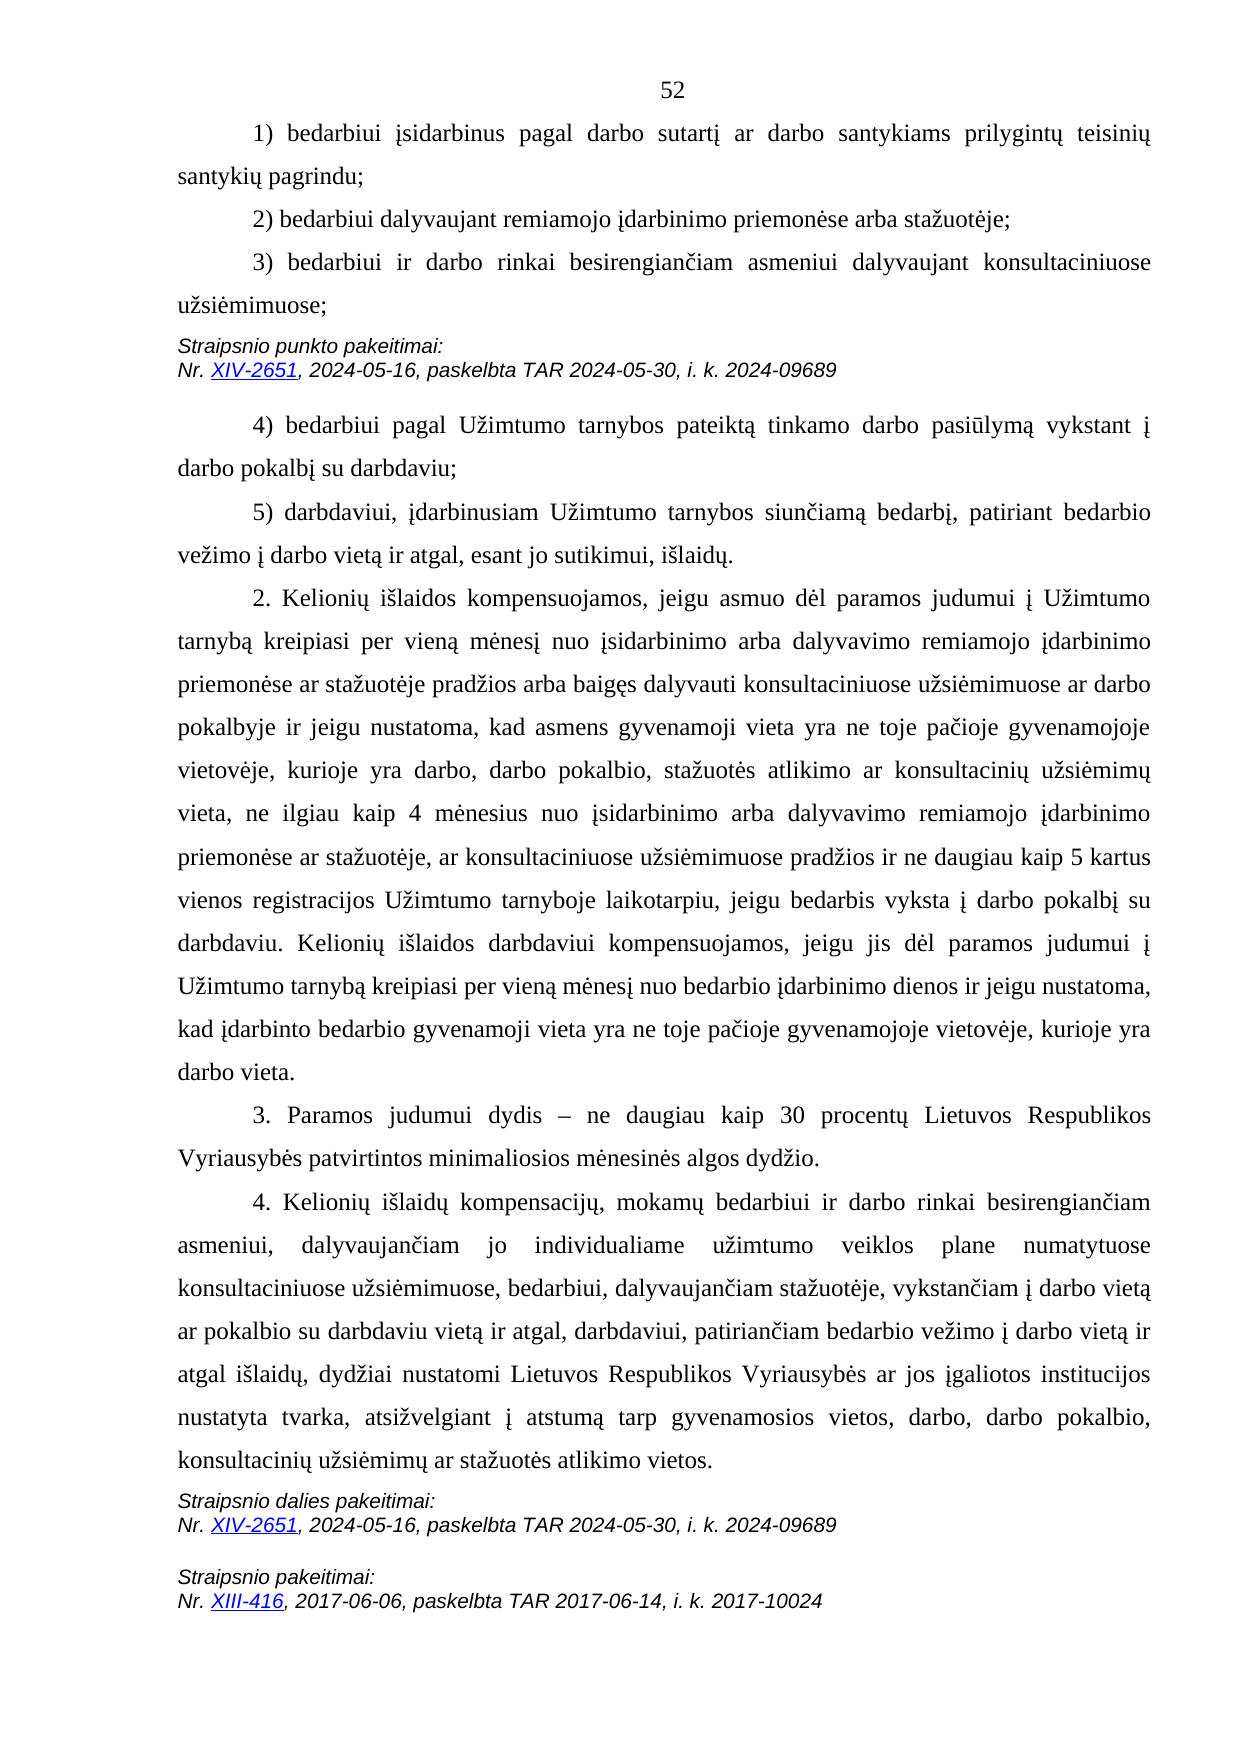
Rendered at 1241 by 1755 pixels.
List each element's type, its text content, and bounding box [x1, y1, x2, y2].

text Nr. XIII-416, 2017-06-06, paskelbta TAR 2017-06-14, i. k. 2017-10024 [177, 1589, 1152, 1613]
text 2. Kelionių išlaidos kompensuojamos, jeigu asmuo dėl paramos judumui į Užimtumo tarnybą kreipiasi per vieną mėnesį nuo įsidarbinimo arba dalyvavimo remiamojo įdarbinimo priemonėse ar stažuotėje pradžios arba baigęs dalyvauti konsultaciniuose užsiėmimuose ar darbo pokalbyje ir jeigu nustatoma, kad asmens gyvenamoji vieta yra ne toje pačioje gyvenamojoje vietovėje, kurioje yra darbo, darbo pokalbio, stažuotės atlikimo ar konsultacinių užsiėmimų vieta, ne ilgiau kaip 4 mėnesius nuo įsidarbinimo arba dalyvavimo remiamojo įdarbinimo priemonėse ar stažuotėje, ar konsultaciniuose užsiėmimuose pradžios ir ne daugiau kaip 5 kartus vienos registracijos Užimtumo tarnyboje laikotarpiu, jeigu bedarbis vyksta į darbo pokalbį su darbdaviu. Kelionių išlaidos darbdaviui kompensuojamos, jeigu jis dėl paramos judumui į Užimtumo tarnybą kreipiasi per vieną mėnesį nuo bedarbio įdarbinimo dienos ir jeigu nustatoma, kad įdarbinto bedarbio gyvenamoji vieta yra ne toje pačioje gyvenamojoje vietovėje, kurioje yra darbo vieta. [177, 583, 1152, 1086]
text Straipsnio dalies pakeitimai: [177, 1488, 1152, 1512]
text 4. Kelionių išlaidų kompensacijų, mokamų bedarbiui ir darbo rinkai besirengiančiam asmeniui, dalyvaujančiam jo individualiame užimtumo veiklos plane numatytuose konsultaciniuose užsiėmimuose, bedarbiui, dalyvaujančiam stažuotėje, vykstančiam į darbo vietą ar pokalbio su darbdaviu vietą ir atgal, darbdaviui, patiriančiam bedarbio vežimo į darbo vietą ir atgal išlaidų, dydžiai nustatomi Lietuvos Respublikos Vyriausybės ar jos įgaliotos institucijos nustatyta tvarka, atsižvelgiant į atstumą tarp gyvenamosios vietos, darbo, darbo pokalbio, konsultacinių užsiėmimų ar stažuotės atlikimo vietos. [177, 1187, 1152, 1474]
text 4) bedarbiui pagal Užimtumo tarnybos pateiktą tinkamo darbo pasiūlymą vykstant į darbo pokalbį su darbdaviu; [177, 410, 1152, 482]
text 2) bedarbiui dalyvaujant remiamojo įdarbinimo priemonėse arba stažuotėje; [177, 204, 1152, 233]
text 3) bedarbiui ir darbo rinkai besirengiančiam asmeniui dalyvaujant konsultaciniuose užsiėmimuose; [177, 247, 1152, 319]
text 1) bedarbiui įsidarbinus pagal darbo sutartį ar darbo santykiams prilygintų teisinių santykių pagrindu; [177, 118, 1152, 190]
text Nr. XIV-2651, 2024-05-16, paskelbta TAR 2024-05-30, i. k. 2024-09689 [177, 1512, 1152, 1536]
text Straipsnio punkto pakeitimai: [177, 334, 1152, 358]
text 5) darbdaviui, įdarbinusiam Užimtumo tarnybos siunčiamą bedarbį, patiriant bedarbio vežimo į darbo vietą ir atgal, esant jo sutikimui, išlaidų. [177, 497, 1152, 568]
text Straipsnio pakeitimai: [177, 1565, 1152, 1589]
text 3. Paramos judumui dydis – ne daugiau kaip 30 procentų Lietuvos Respublikos Vyriausybės patvirtintos minimaliosios mėnesinės algos dydžio. [177, 1100, 1152, 1172]
text Nr. XIV-2651, 2024-05-16, paskelbta TAR 2024-05-30, i. k. 2024-09689 [177, 358, 1152, 382]
